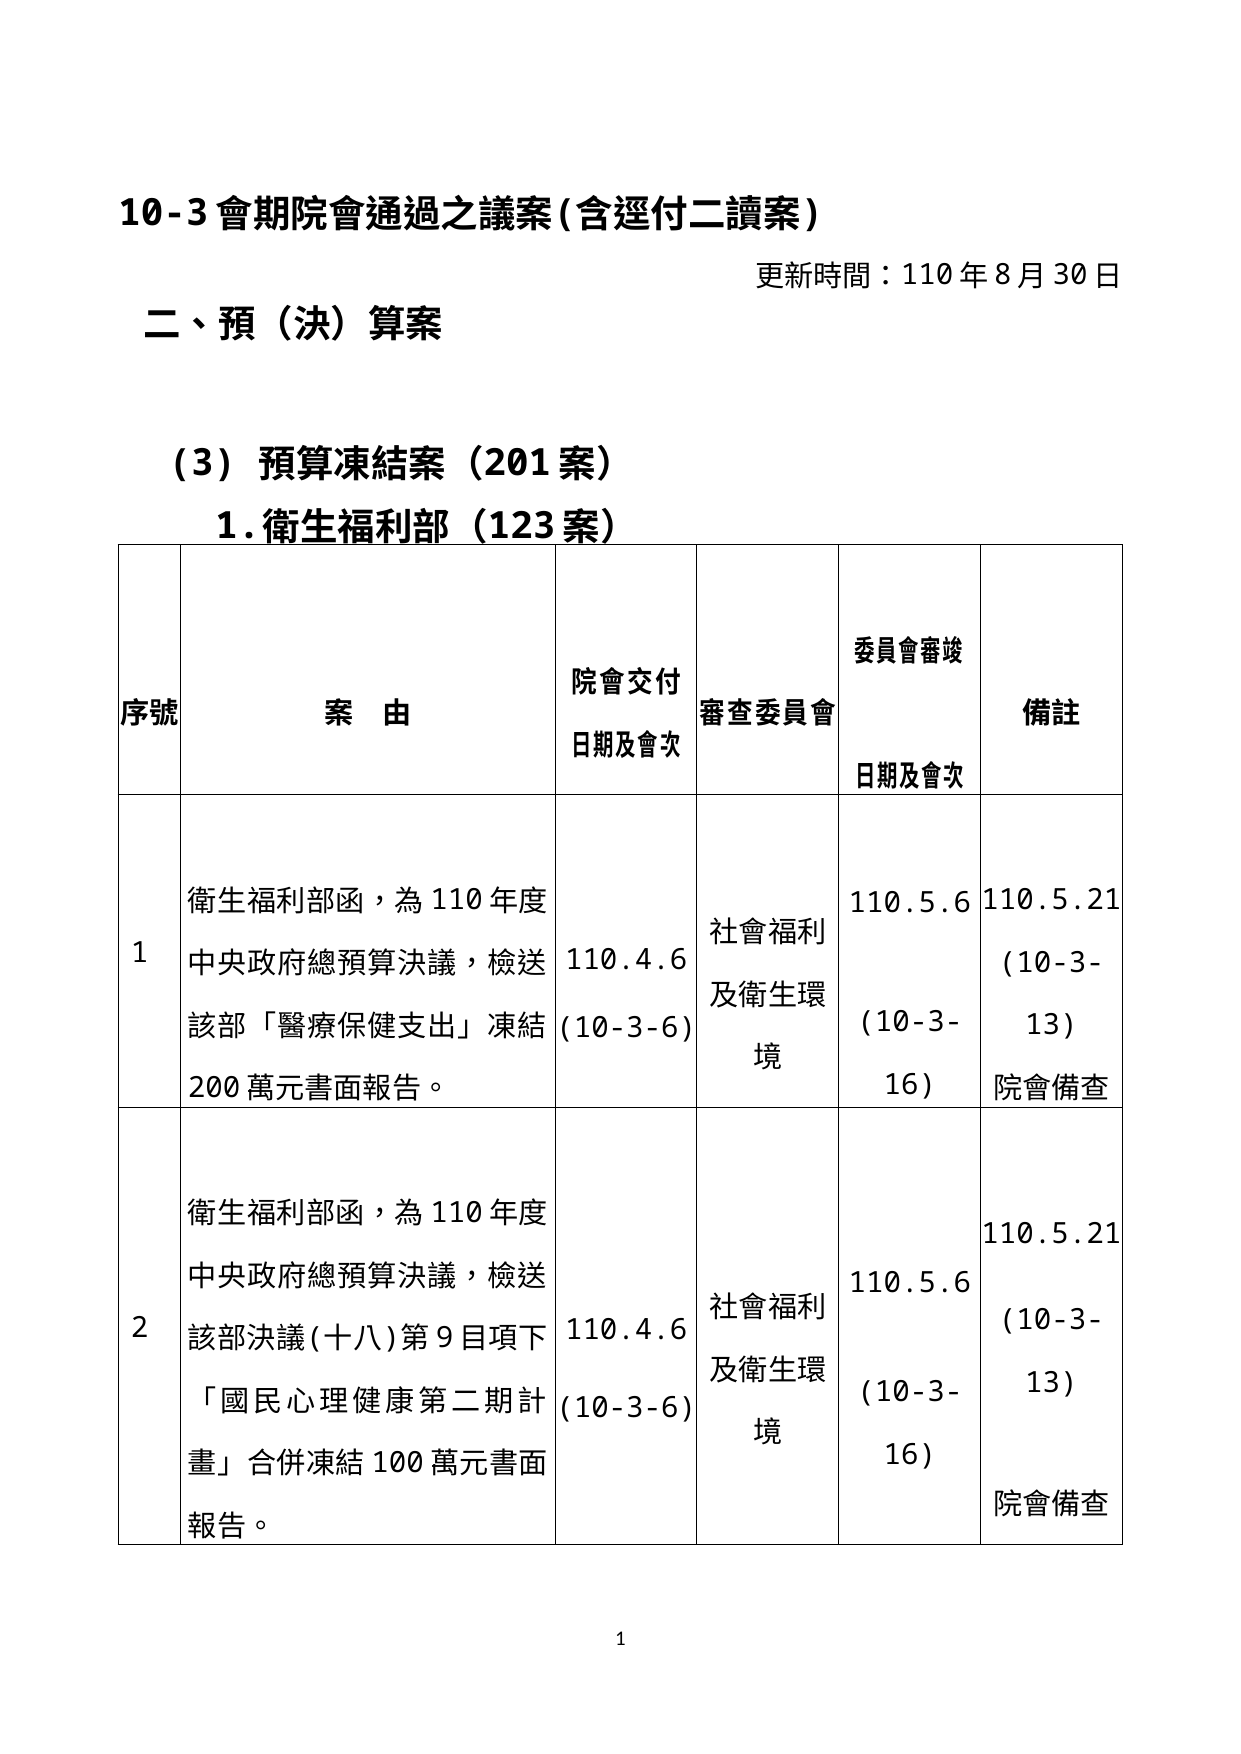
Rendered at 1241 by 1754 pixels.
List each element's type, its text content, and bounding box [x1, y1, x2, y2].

table_cell [119, 1108, 180, 1544]
subtitle 10-3會期院會通過之議案(含逕付二讀案) [118, 169, 1122, 232]
table_cell 社會福利及衛生環境 [697, 795, 838, 1107]
table_cell [119, 795, 180, 1107]
table_cell 110.5.21 (10-3-13) 院會備查 [981, 1108, 1122, 1544]
table_cell 衛生福利部函，為110年度中央政府總預算決議，檢送該部決議(十八)第9目項下「國民心理健康第二期計畫」合併凍結100萬元書面報告。 [181, 1108, 555, 1544]
table_cell 110.5.6 (10-3-16) [839, 795, 980, 1107]
table_cell 110.5.21 (10-3-13) 院會備查 [981, 795, 1122, 1107]
list 衛生福利部（123案） [213, 482, 1122, 544]
subtitle 二、預（決）算案 [143, 294, 1122, 349]
table_header 委員會審竣 日期及會次 [839, 545, 980, 794]
table_header 序號 [119, 545, 180, 794]
table_header 院會交付 日期及會次 [556, 545, 696, 794]
table_header 審查委員會 [697, 545, 838, 794]
text 更新時間：110年8月30日 [118, 232, 1122, 294]
table_cell 衛生福利部函，為110年度中央政府總預算決議，檢送該部「醫療保健支出」凍結200萬元書面報告。 [181, 795, 555, 1107]
table_cell 110.4.6 (10-3-6) [556, 1108, 696, 1544]
table_header 案 由 [181, 545, 555, 794]
list 預算凍結案（201案） [168, 419, 1122, 482]
table_cell 社會福利及衛生環境 [697, 1108, 838, 1544]
table_cell 110.4.6 (10-3-6) [556, 795, 696, 1107]
table_cell 110.5.6 (10-3-16) [839, 1108, 980, 1544]
table_header 備註 [981, 545, 1122, 794]
